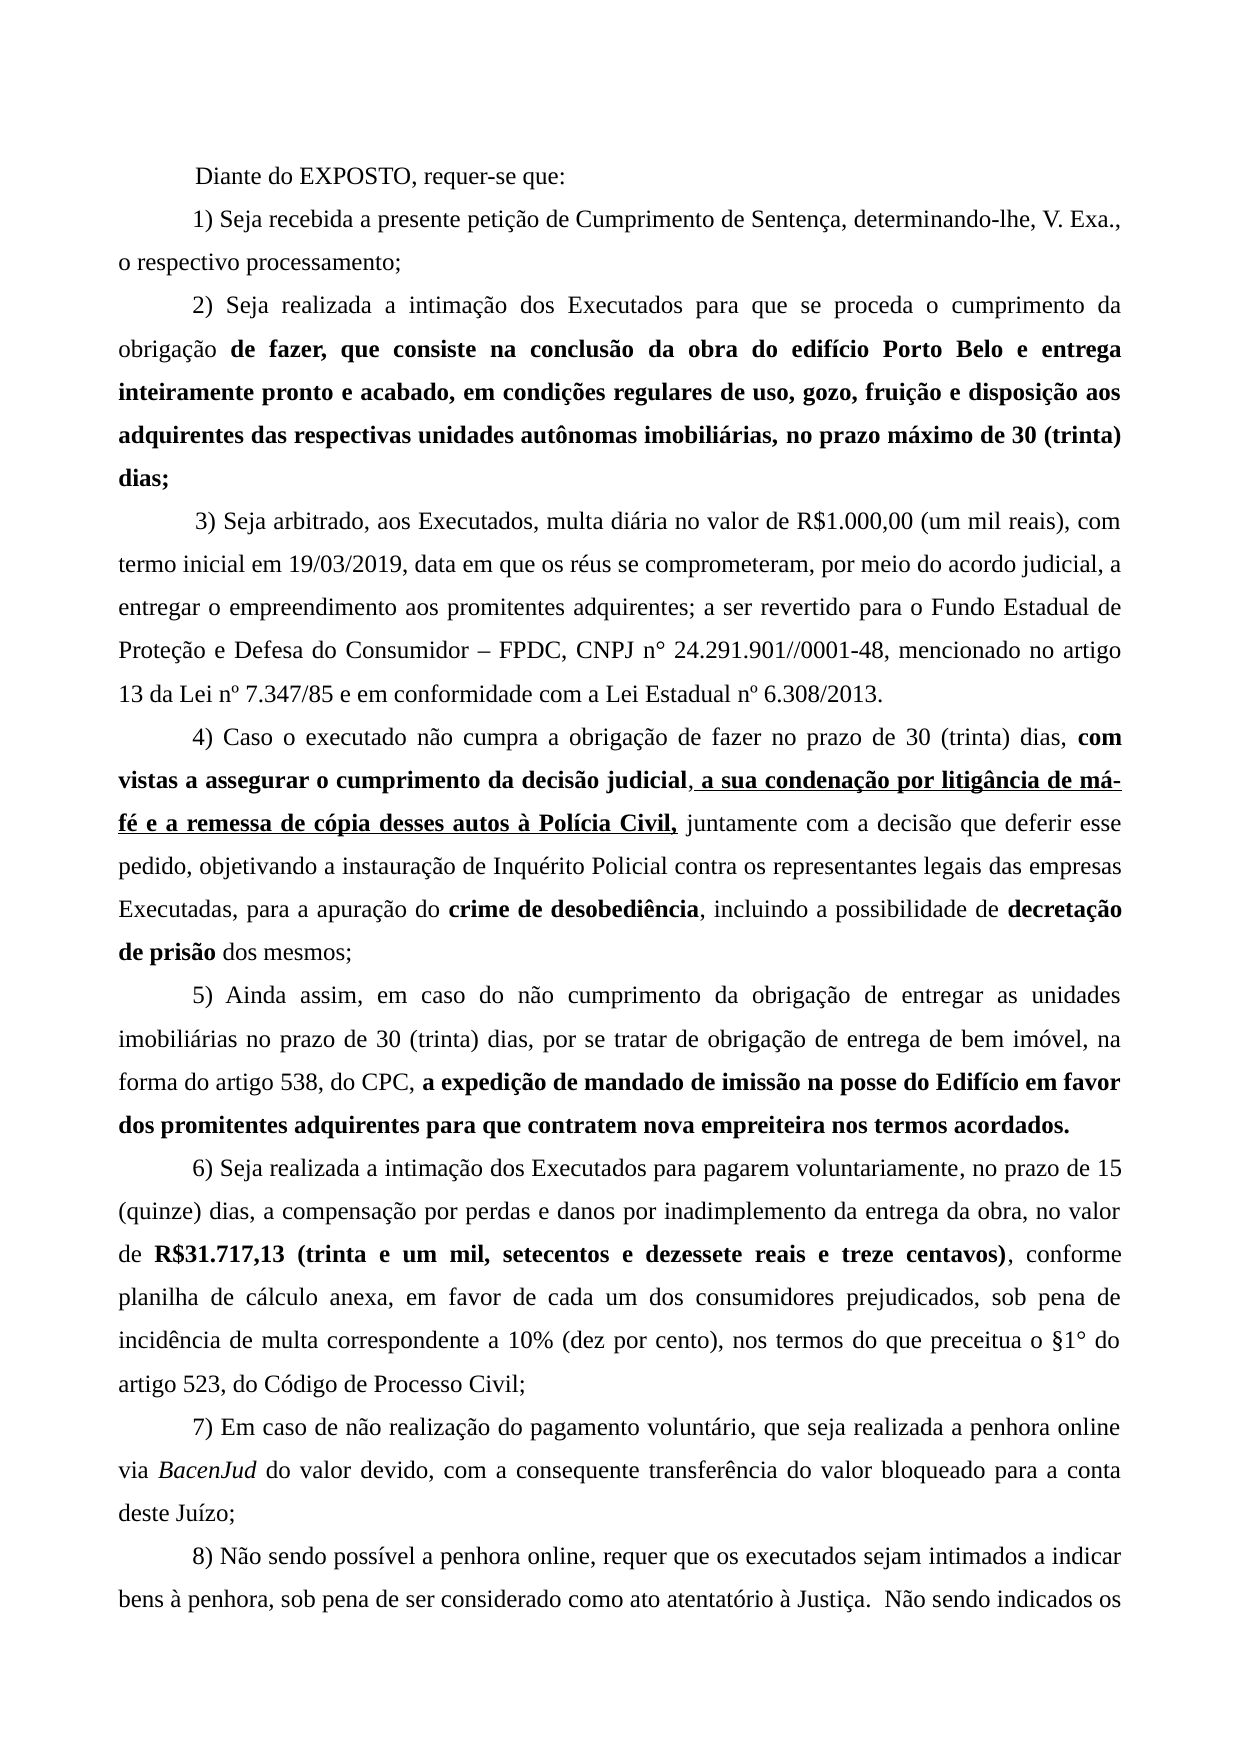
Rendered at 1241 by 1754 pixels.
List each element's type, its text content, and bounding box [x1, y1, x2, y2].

list 2) Seja realizada a intimação dos Executados para que se proceda o cumprimento da obrigação de fazer, que consiste na conclusão da obra do edifício Porto Belo e entrega inteiramente pronto e acabado, em condições regulares de uso, gozo, fruição e disposição aos adquirentes das respectivas unidades autônomas imobiliárias, no prazo máximo de 30 (trinta) dias; [118, 291, 1122, 492]
text 1) Seja recebida a presente petição de Cumprimento de Sentença, determinando-lhe, V. Exa., o respectivo processamento; [118, 204, 1122, 276]
text Diante do EXPOSTO, requer-se que: [118, 161, 1122, 190]
text 8) Não sendo possível a penhora online, requer que os executados sejam intimados a indicar bens à penhora, sob pena de ser considerado como ato atentatório à Justiça. Não sendo indicados os [118, 1541, 1122, 1613]
list 5) Ainda assim, em caso do não cumprimento da obrigação de entregar as unidades imobiliárias no prazo de 30 (trinta) dias, por se tratar de obrigação de entrega de bem imóvel, na forma do artigo 538, do CPC, a expedição de mandado de imissão na posse do Edifício em favor dos promitentes adquirentes para que contratem nova empreiteira nos termos acordados. [118, 981, 1122, 1139]
text 3) Seja arbitrado, aos Executados, multa diária no valor de R$1.000,00 (um mil reais), com termo inicial em 19/03/2019, data em que os réus se comprometeram, por meio do acordo judicial, a entregar o empreendimento aos promitentes adquirentes; a ser revertido para o Fundo Estadual de Proteção e Defesa do Consumidor – FPDC, CNPJ n° 24.291.901//0001-48, mencionado no artigo 13 da Lei nº 7.347/85 e em conformidade com a Lei Estadual nº 6.308/2013. [118, 506, 1122, 707]
list 6) Seja realizada a intimação dos Executados para pagarem voluntariamente, no prazo de 15 (quinze) dias, a compensação por perdas e danos por inadimplemento da entrega da obra, no valor de R$31.717,13 (trinta e um mil, setecentos e dezessete reais e treze centavos), conforme planilha de cálculo anexa, em favor de cada um dos consumidores prejudicados, sob pena de incidência de multa correspondente a 10% (dez por cento), nos termos do que preceitua o §1° do artigo 523, do Código de Processo Civil; [118, 1153, 1122, 1397]
list 7) Em caso de não realização do pagamento voluntário, que seja realizada a penhora online via BacenJud do valor devido, com a consequente transferência do valor bloqueado para a conta deste Juízo; [118, 1412, 1122, 1527]
list 4) Caso o executado não cumpra a obrigação de fazer no prazo de 30 (trinta) dias, com vistas a assegurar o cumprimento da decisão judicial, a sua condenação por litigância de má- fé e a remessa de cópia desses autos à Polícia Civil, juntamente com a decisão que deferir esse pedido, objetivando a instauração de Inquérito Policial contra os representantes legais das empresas Executadas, para a apuração do crime de desobediência, incluindo a possibilidade de decretação de prisão dos mesmos; [118, 722, 1122, 966]
